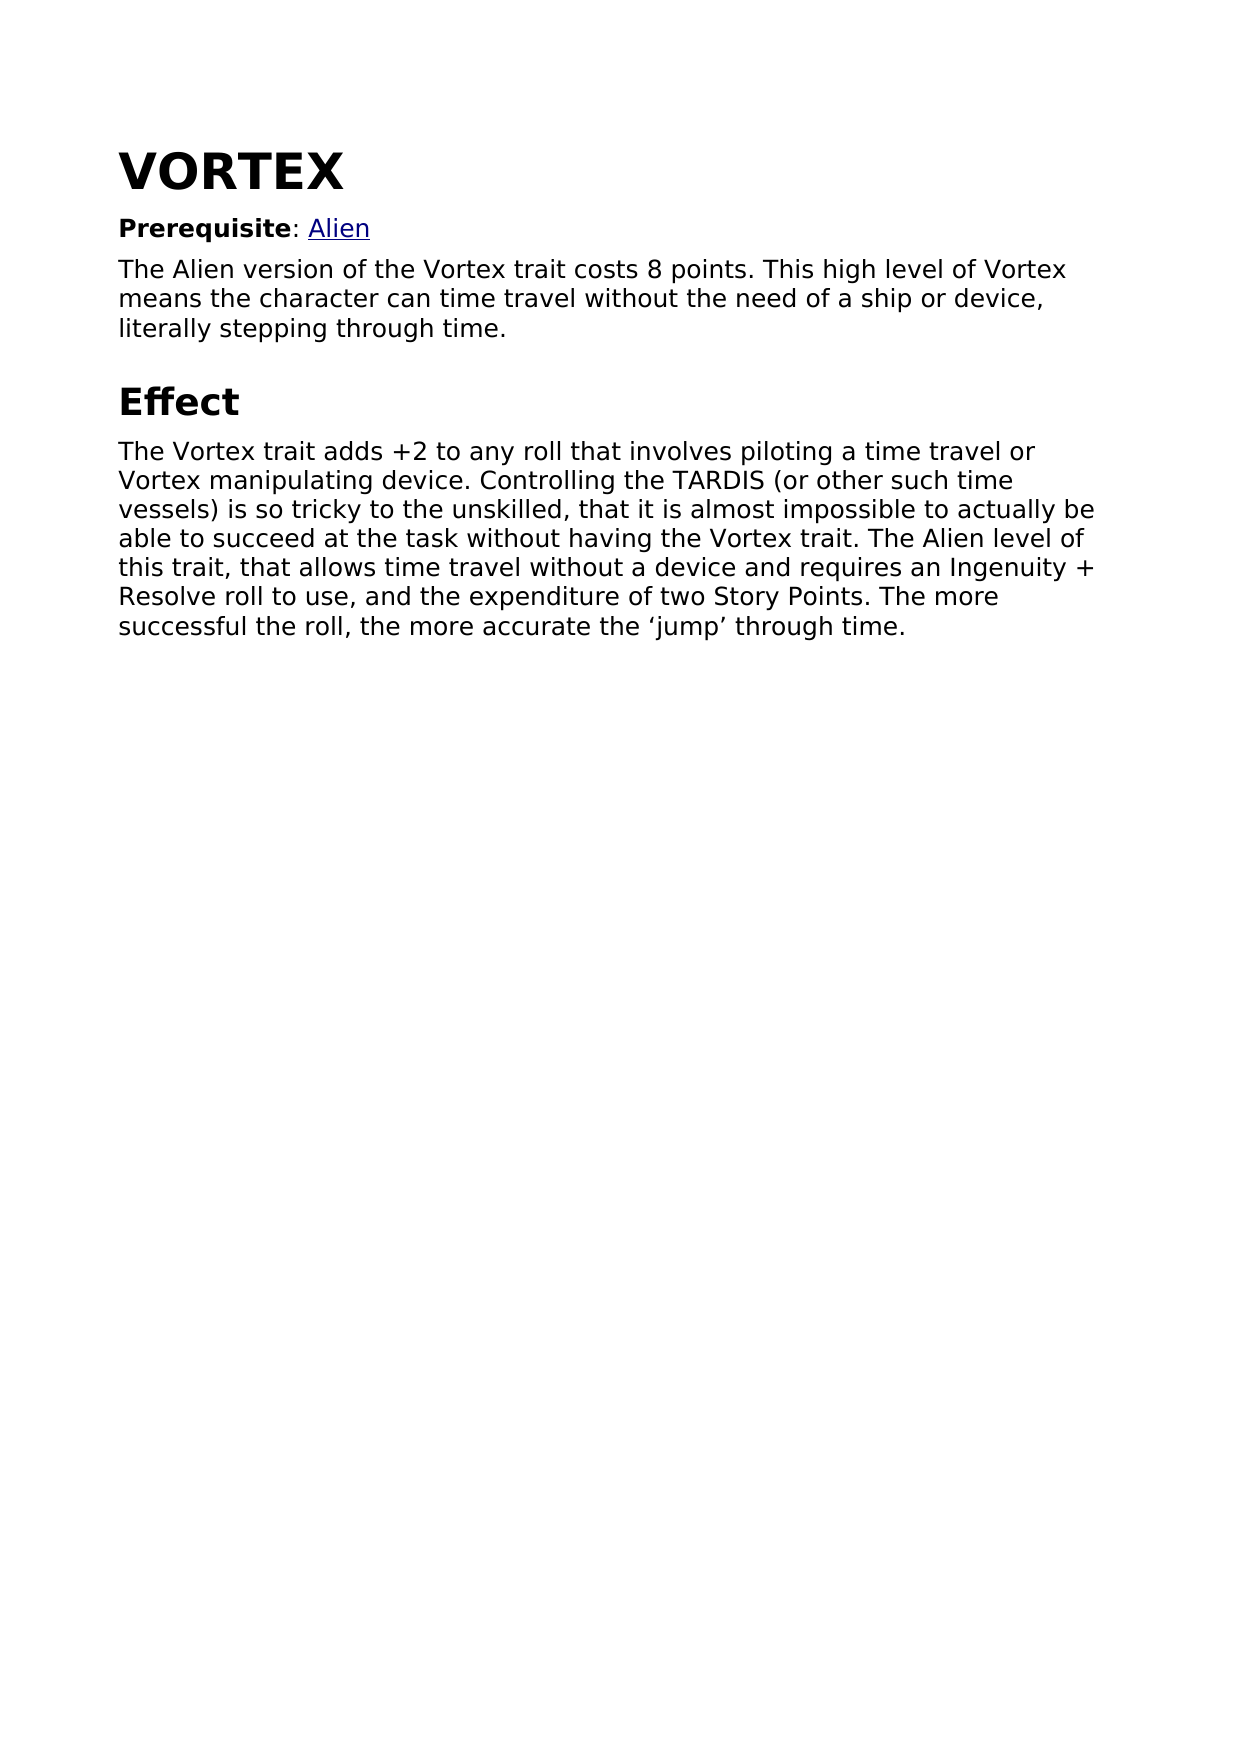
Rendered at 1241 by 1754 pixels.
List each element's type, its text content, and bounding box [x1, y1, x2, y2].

text The Vortex trait adds +2 to any roll that involves piloting a time travel or Vortex manipulating device. Controlling the TARDIS (or other such time vessels) is so tricky to the unskilled, that it is almost impossible to actually be able to succeed at the task without having the Vortex trait. The Alien level of this trait, that allows time travel without a device and requires an Ingenuity + Resolve roll to use, and the expenditure of two Story Points. The more successful the roll, the more accurate the ‘jump’ through time. [118, 437, 1122, 641]
subtitle Effect [118, 381, 1122, 424]
text The Alien version of the Vortex trait costs 8 points. This high level of Vortex means the character can time travel without the need of a ship or device, literally stepping through time. [118, 256, 1122, 343]
text Prerequisite: Alien [118, 214, 1122, 243]
subtitle VORTEX [118, 143, 1122, 201]
